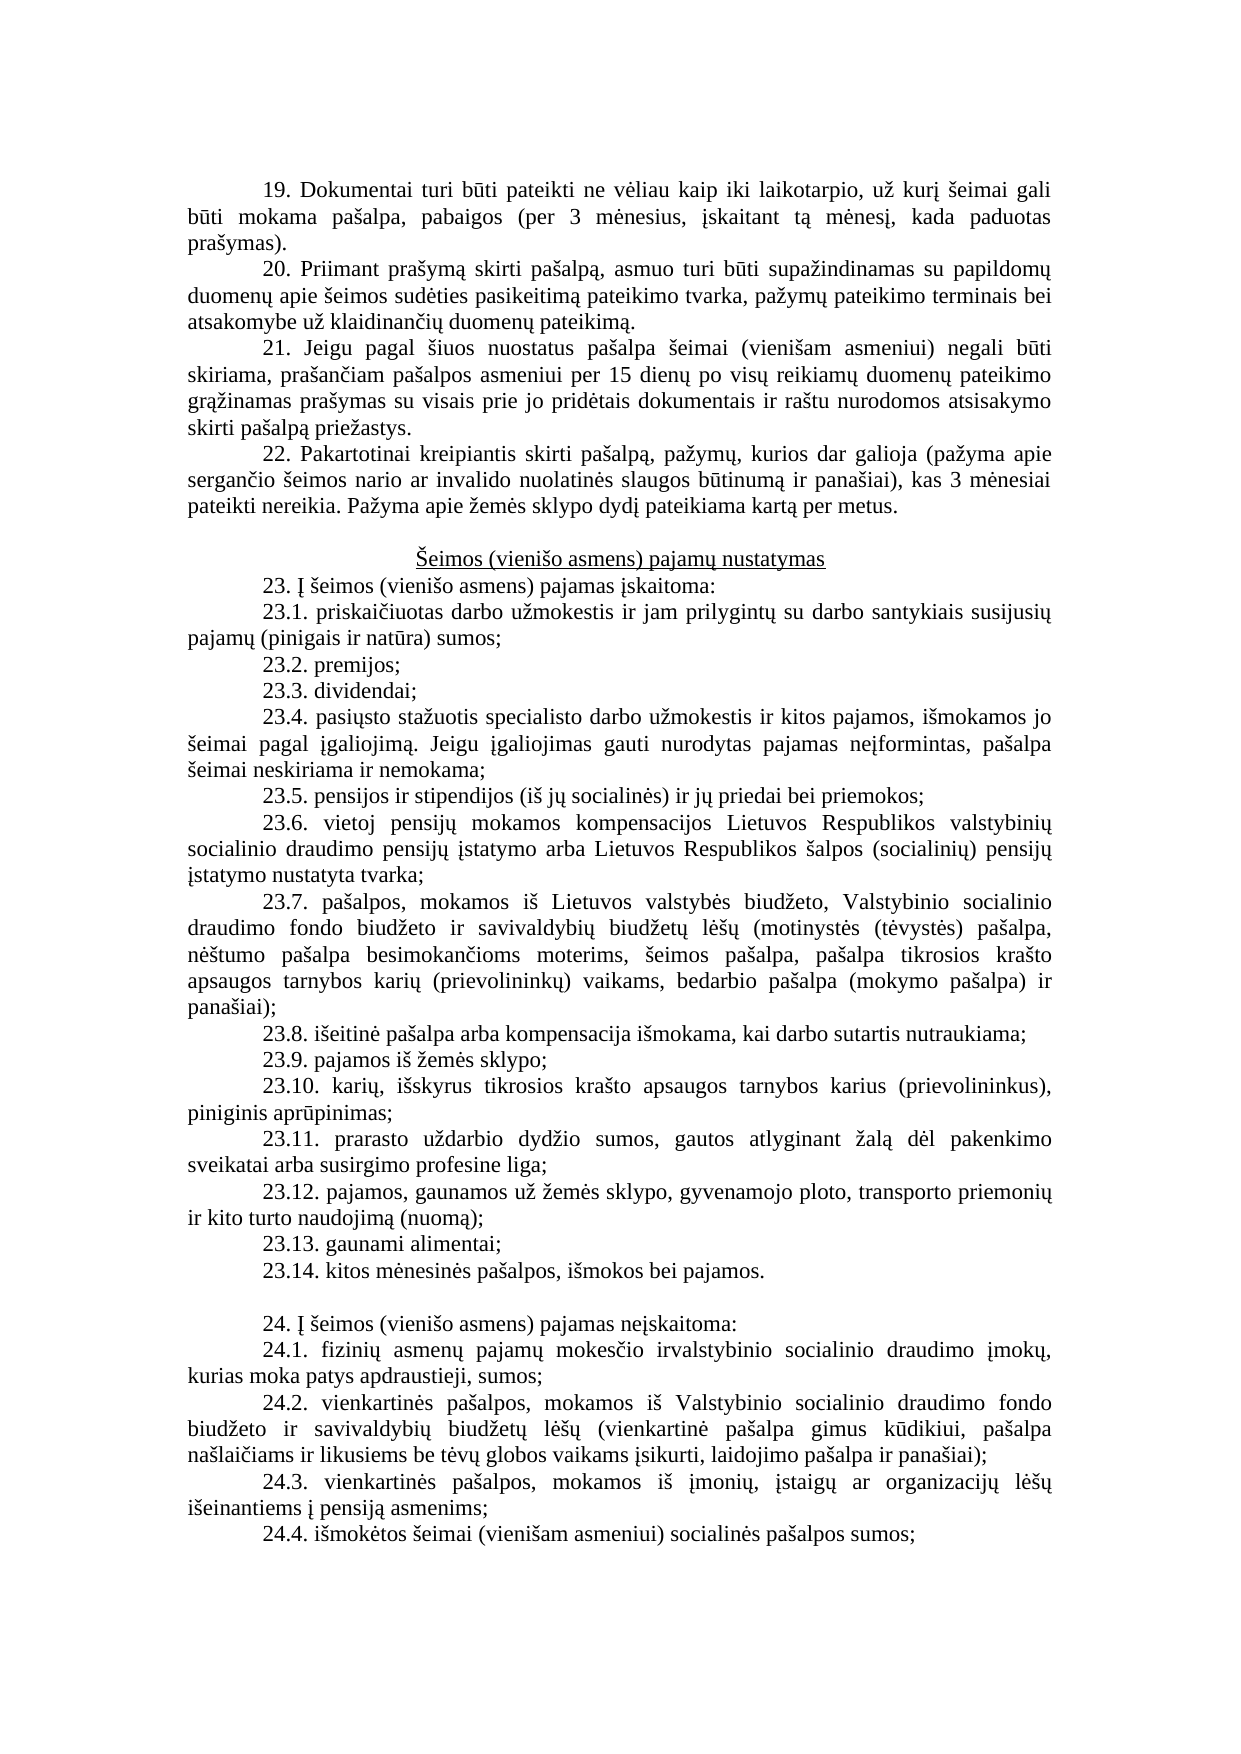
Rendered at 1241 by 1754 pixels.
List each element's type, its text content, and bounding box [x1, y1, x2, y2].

text 23.5. pensijos ir stipendijos (iš jų socialinės) ir jų priedai bei priemokos; [187, 782, 1053, 809]
text 23.8. išeitinė pašalpa arba kompensacija išmokama, kai darbo sutartis nutraukiama; [187, 1020, 1053, 1046]
text 20. Priimant prašymą skirti pašalpą, asmuo turi būti supažindinamas su papildomų duomenų apie šeimos sudėties pasikeitimą pateikimo tvarka, pažymų pateikimo terminais bei atsakomybe už klaidinančių duomenų pateikimą. [187, 255, 1053, 334]
text 23.14. kitos mėnesinės pašalpos, išmokos bei pajamos. [187, 1257, 1053, 1283]
text 23.12. pajamos, gaunamos už žemės sklypo, gyvenamojo ploto, transporto priemonių ir kito turto naudojimą (nuomą); [187, 1178, 1053, 1231]
text 23.2. premijos; [187, 651, 1053, 677]
text 24. Į šeimos (vienišo asmens) pajamas neįskaitoma: [187, 1309, 1053, 1336]
text 24.4. išmokėtos šeimai (vienišam asmeniui) socialinės pašalpos sumos; [187, 1520, 1053, 1547]
text 23.6. vietoj pensijų mokamos kompensacijos Lietuvos Respublikos valstybinių socialinio draudimo pensijų įstatymo arba Lietuvos Respublikos šalpos (socialinių) pensijų įstatymo nustatyta tvarka; [187, 809, 1053, 888]
text 23.4. pasiųsto stažuotis specialisto darbo užmokestis ir kitos pajamos, išmokamos jo šeimai pagal įgaliojimą. Jeigu įgaliojimas gauti nurodytas pajamas neįformintas, pašalpa šeimai neskiriama ir nemokama; [187, 703, 1053, 782]
text 23.1. priskaičiuotas darbo užmokestis ir jam prilygintų su darbo santykiais susijusių pajamų (pinigais ir natūra) sumos; [187, 598, 1053, 651]
text 24.1. fizinių asmenų pajamų mokesčio irvalstybinio socialinio draudimo įmokų, kurias moka patys apdraustieji, sumos; [187, 1336, 1053, 1389]
text 23.9. pajamos iš žemės sklypo; [187, 1046, 1053, 1072]
subtitle Šeimos (vienišo asmens) pajamų nustatymas [187, 545, 1053, 572]
text 23.13. gaunami alimentai; [187, 1231, 1053, 1257]
text 23.11. prarasto uždarbio dydžio sumos, gautos atlyginant žalą dėl pakenkimo sveikatai arba susirgimo profesine liga; [187, 1125, 1053, 1178]
text 22. Pakartotinai kreipiantis skirti pašalpą, pažymų, kurios dar galioja (pažyma apie sergančio šeimos nario ar invalido nuolatinės slaugos būtinumą ir panašiai), kas 3 mėnesiai pateikti nereikia. Pažyma apie žemės sklypo dydį pateikiama kartą per metus. [187, 440, 1053, 519]
text 21. Jeigu pagal šiuos nuostatus pašalpa šeimai (vienišam asmeniui) negali būti skiriama, prašančiam pašalpos asmeniui per 15 dienų po visų reikiamų duomenų pateikimo grąžinamas prašymas su visais prie jo pridėtais dokumentais ir raštu nurodomos atsisakymo skirti pašalpą priežastys. [187, 334, 1053, 440]
text 19. Dokumentai turi būti pateikti ne vėliau kaip iki laikotarpio, už kurį šeimai gali būti mokama pašalpa, pabaigos (per 3 mėnesius, įskaitant tą mėnesį, kada paduotas prašymas). [187, 176, 1053, 255]
text 24.3. vienkartinės pašalpos, mokamos iš įmonių, įstaigų ar organizacijų lėšų išeinantiems į pensiją asmenims; [187, 1468, 1053, 1520]
text 24.2. vienkartinės pašalpos, mokamos iš Valstybinio socialinio draudimo fondo biudžeto ir savivaldybių biudžetų lėšų (vienkartinė pašalpa gimus kūdikiui, pašalpa našlaičiams ir likusiems be tėvų globos vaikams įsikurti, laidojimo pašalpa ir panašiai); [187, 1389, 1053, 1468]
text 23. Į šeimos (vienišo asmens) pajamas įskaitoma: [187, 572, 1053, 598]
text 23.10. karių, išskyrus tikrosios krašto apsaugos tarnybos karius (prievolininkus), piniginis aprūpinimas; [187, 1072, 1053, 1125]
text 23.7. pašalpos, mokamos iš Lietuvos valstybės biudžeto, Valstybinio socialinio draudimo fondo biudžeto ir savivaldybių biudžetų lėšų (motinystės (tėvystės) pašalpa, nėštumo pašalpa besimokančioms moterims, šeimos pašalpa, pašalpa tikrosios krašto apsaugos tarnybos karių (prievolininkų) vaikams, bedarbio pašalpa (mokymo pašalpa) ir panašiai); [187, 888, 1053, 1020]
text 23.3. dividendai; [187, 677, 1053, 703]
